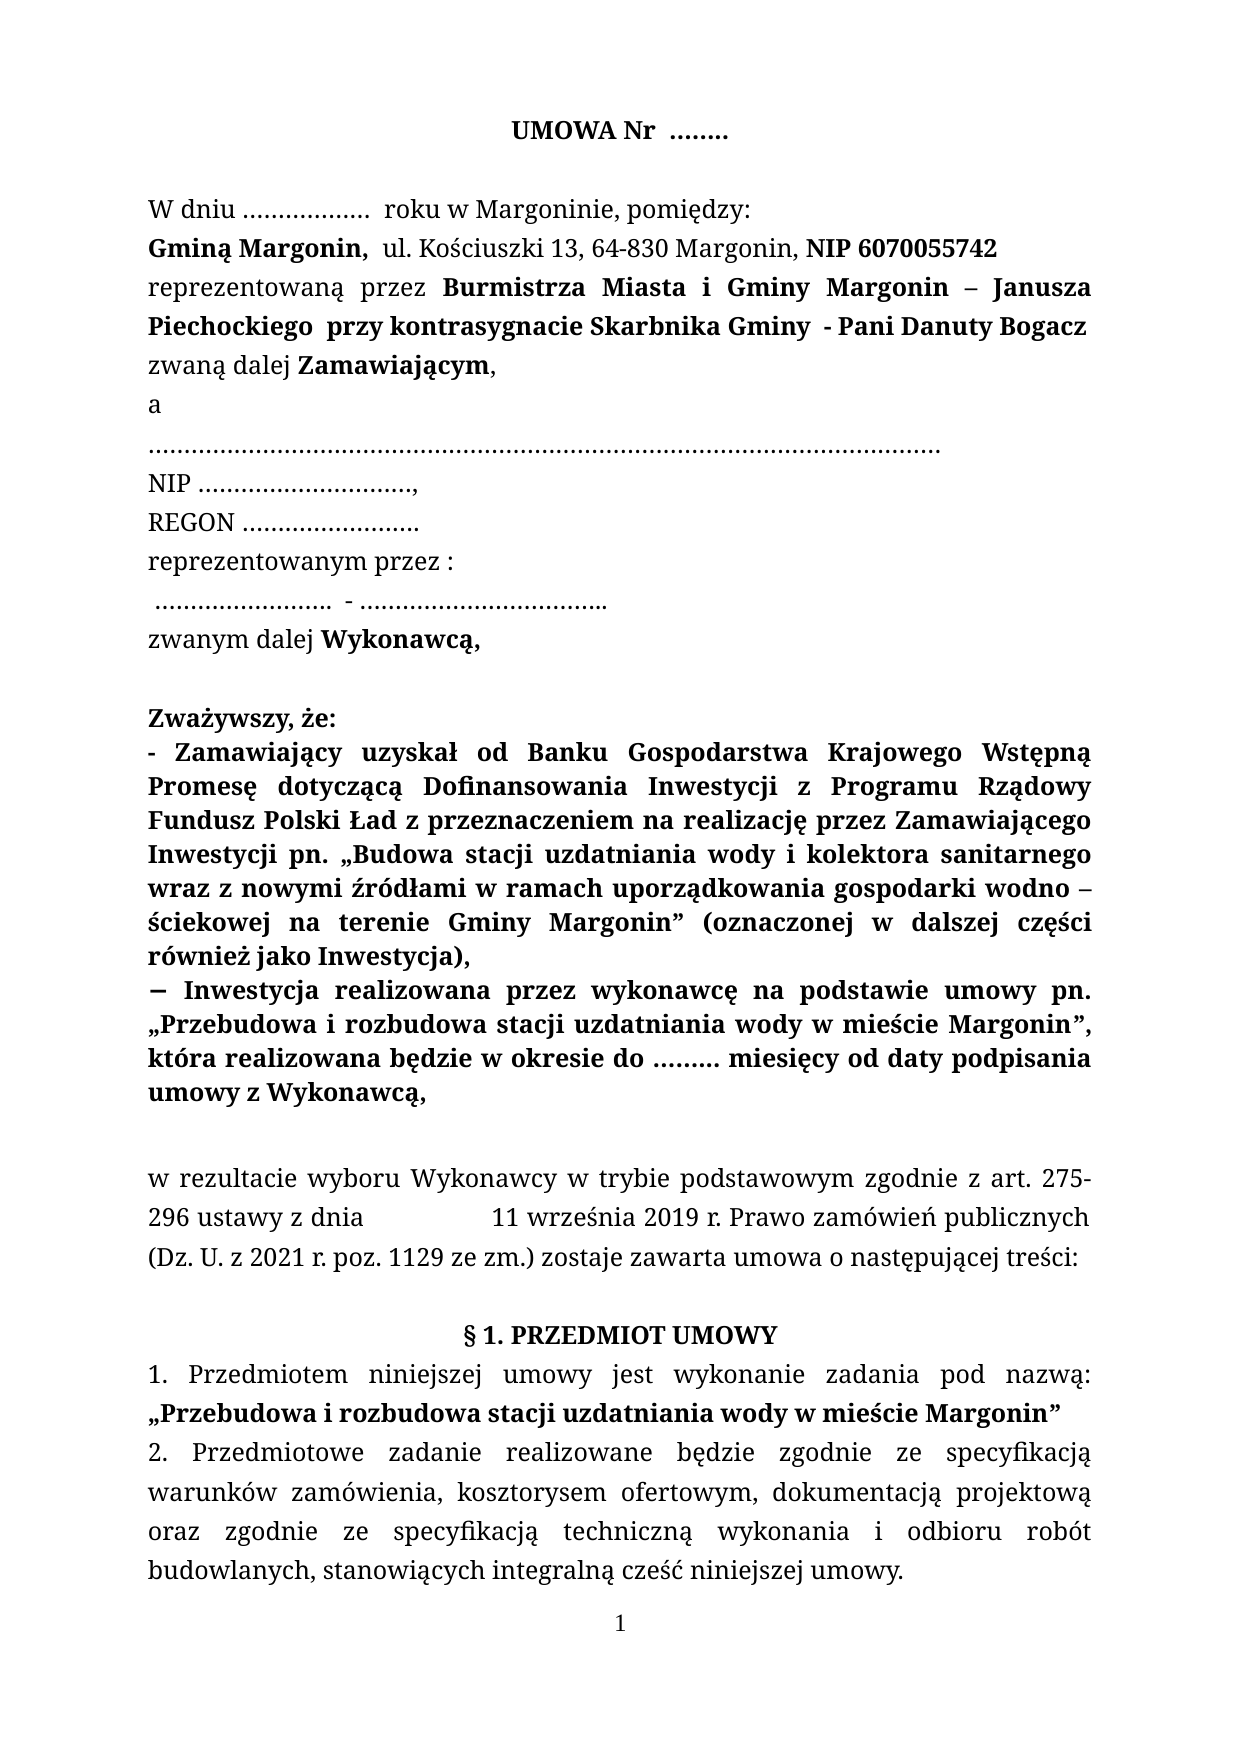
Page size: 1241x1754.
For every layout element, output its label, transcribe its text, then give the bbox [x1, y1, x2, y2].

text § 1. PRZEDMIOT UMOWY [148, 1317, 1092, 1352]
text W dniu ……………… roku w Margoninie, pomiędzy: [148, 191, 1092, 225]
text zwanym dalej Wykonawcą, [148, 622, 1092, 656]
text w rezultacie wyboru Wykonawcy w trybie podstawowym zgodnie z art. 275-296 ustawy z dnia 11 września 2019 r. Prawo zamówień publicznych (Dz. U. z 2021 r. poz. 1129 ze zm.) zostaje zawarta umowa o następującej treści: [148, 1161, 1092, 1273]
text reprezentowaną przez Burmistrza Miasta i Gminy Margonin – Janusza Piechockiego przy kontrasygnacie Skarbnika Gminy - Pani Danuty Bogacz [148, 269, 1092, 343]
text ………………………………………………………………………………………………… [148, 426, 1092, 460]
text 1. Przedmiotem niniejszej umowy jest wykonanie zadania pod nazwą: „Przebudowa i rozbudowa stacji uzdatniania wody w mieście Margonin” [148, 1357, 1092, 1430]
text REGON ……………………. [148, 504, 1092, 539]
text - Zamawiający uzyskał od Banku Gospodarstwa Krajowego Wstępną Promesę dotyczącą Dofinansowania Inwestycji z Programu Rządowy Fundusz Polski Ład z przeznaczeniem na realizację przez Zamawiającego Inwestycji pn. „Budowa stacji uzdatniania wody i kolektora sanitarnego wraz z nowymi źródłami w ramach uporządkowania gospodarki wodno – ściekowej na terenie Gminy Margonin” (oznaczonej w dalszej części również jako Inwestycja), [148, 734, 1092, 973]
text zwaną dalej Zamawiającym, [148, 348, 1092, 382]
text ……………………. - …………………………….. [148, 583, 1092, 617]
text reprezentowanym przez : [148, 544, 1092, 578]
subtitle UMOWA Nr …….. [148, 113, 1092, 147]
text Gminą Margonin, ul. Kościuszki 13, 64-830 Margonin, NIP 6070055742 [148, 230, 1092, 264]
text NIP …………………………, [148, 465, 1092, 499]
text − Inwestycja realizowana przez wykonawcę na podstawie umowy pn. „Przebudowa i rozbudowa stacji uzdatniania wody w mieście Margonin”, która realizowana będzie w okresie do ……... miesięcy od daty podpisania umowy z Wykonawcą, [148, 973, 1092, 1109]
text a [148, 387, 1092, 421]
text Zważywszy, że: [148, 700, 1092, 734]
text 2. Przedmiotowe zadanie realizowane będzie zgodnie ze specyfikacją warunków zamówienia, kosztorysem ofertowym, dokumentacją projektową oraz zgodnie ze specyfikacją techniczną wykonania i odbioru robót budowlanych, stanowiących integralną cześć niniejszej umowy. [148, 1435, 1092, 1587]
